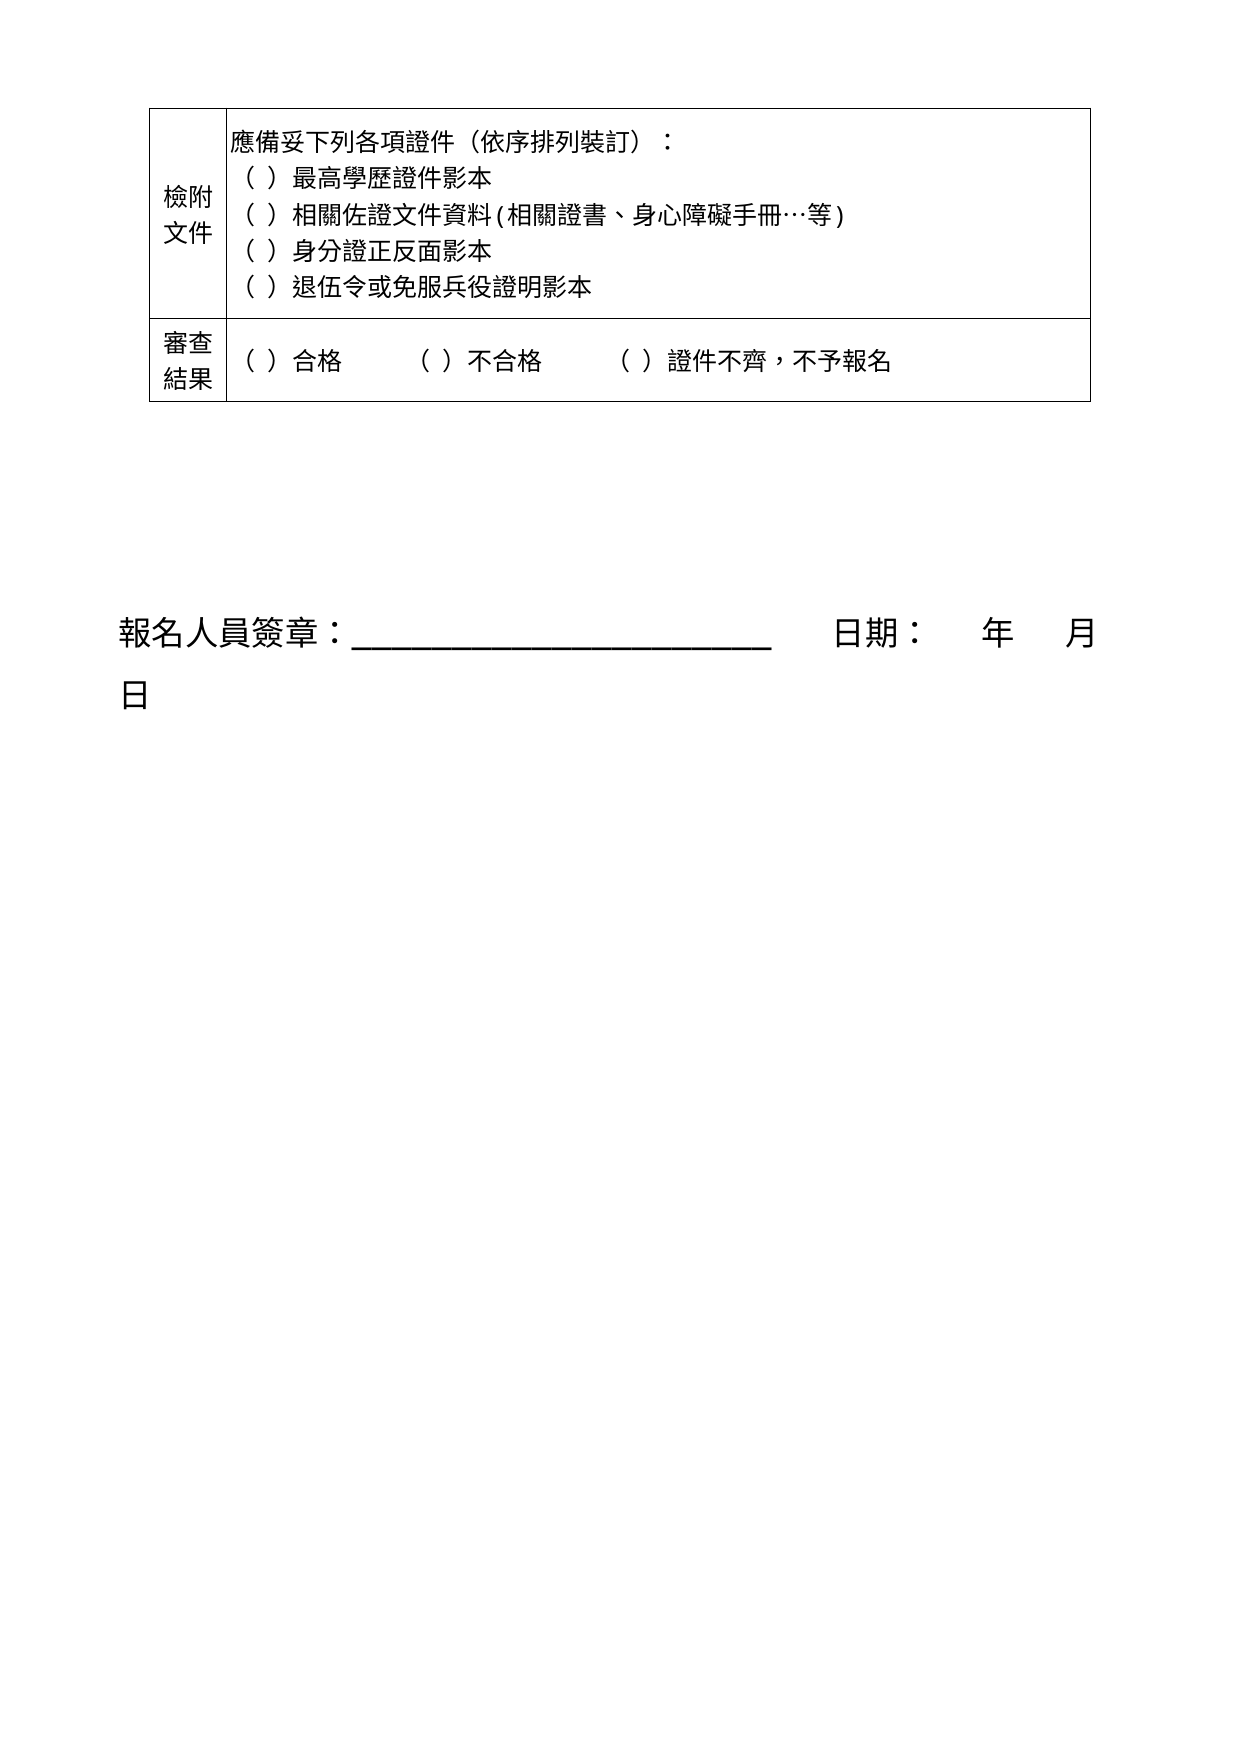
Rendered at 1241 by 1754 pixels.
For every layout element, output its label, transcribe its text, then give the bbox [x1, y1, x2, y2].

table_cell 審查結果 [150, 319, 226, 401]
table_cell 檢附文件 [150, 109, 226, 318]
text 報名人員簽章：_____________________ 日期： 年 月 日 [118, 589, 1122, 714]
table_cell 應備妥下列各項證件（依序排列裝訂）： （ ）最高學歷證件影本 （ ）相關佐證文件資料(相關證書、身心障礙手冊…等) （ ）身分證正反面影本 （ ）退伍令或免服兵役證明影本 [227, 109, 1090, 318]
table_cell （ ）合格 （ ）不合格 （ ）證件不齊，不予報名 [227, 319, 1090, 401]
